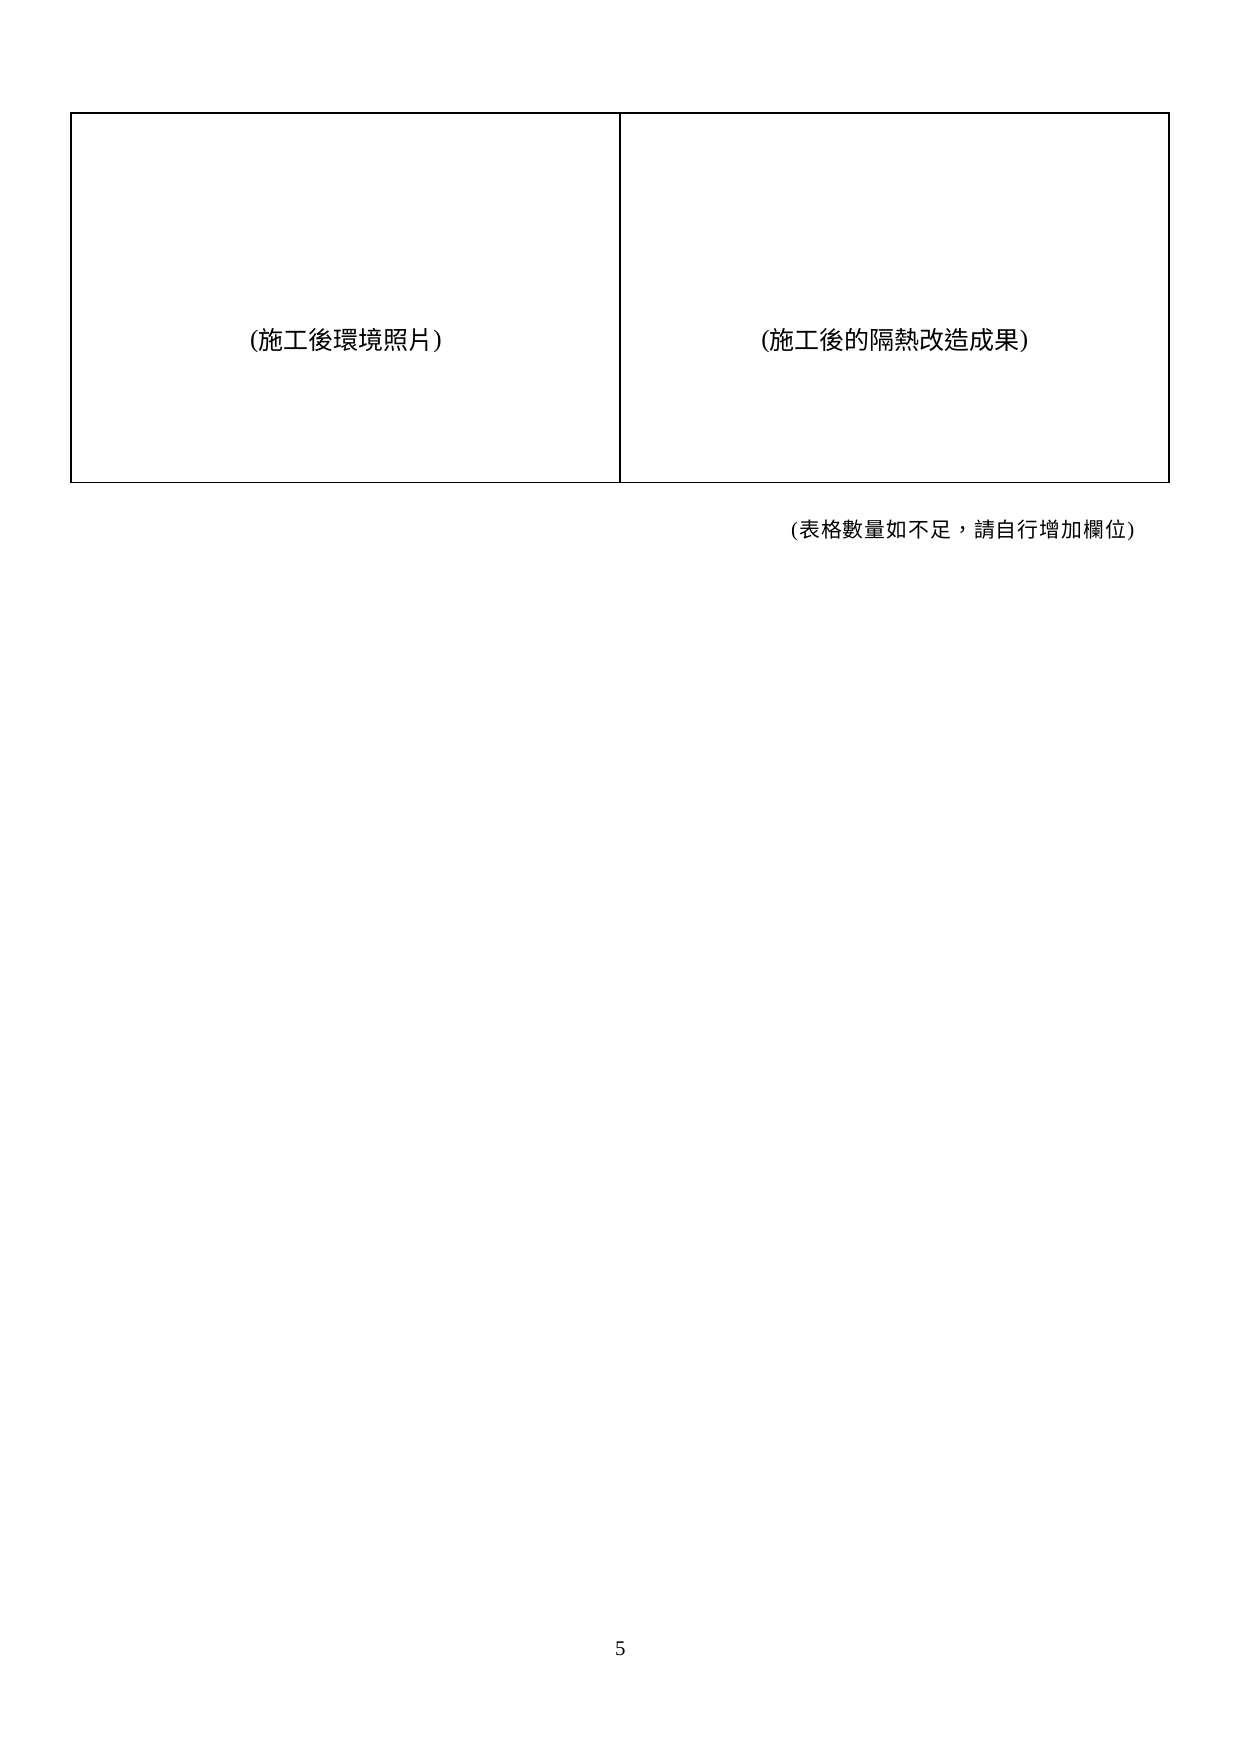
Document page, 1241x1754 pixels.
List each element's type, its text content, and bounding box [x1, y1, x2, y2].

text (表格數量如不足，請自行增加欄位) [106, 487, 1134, 550]
table_cell (施工後的隔熱改造成果) [621, 114, 1168, 482]
table_cell (施工後環境照片) [72, 114, 619, 482]
